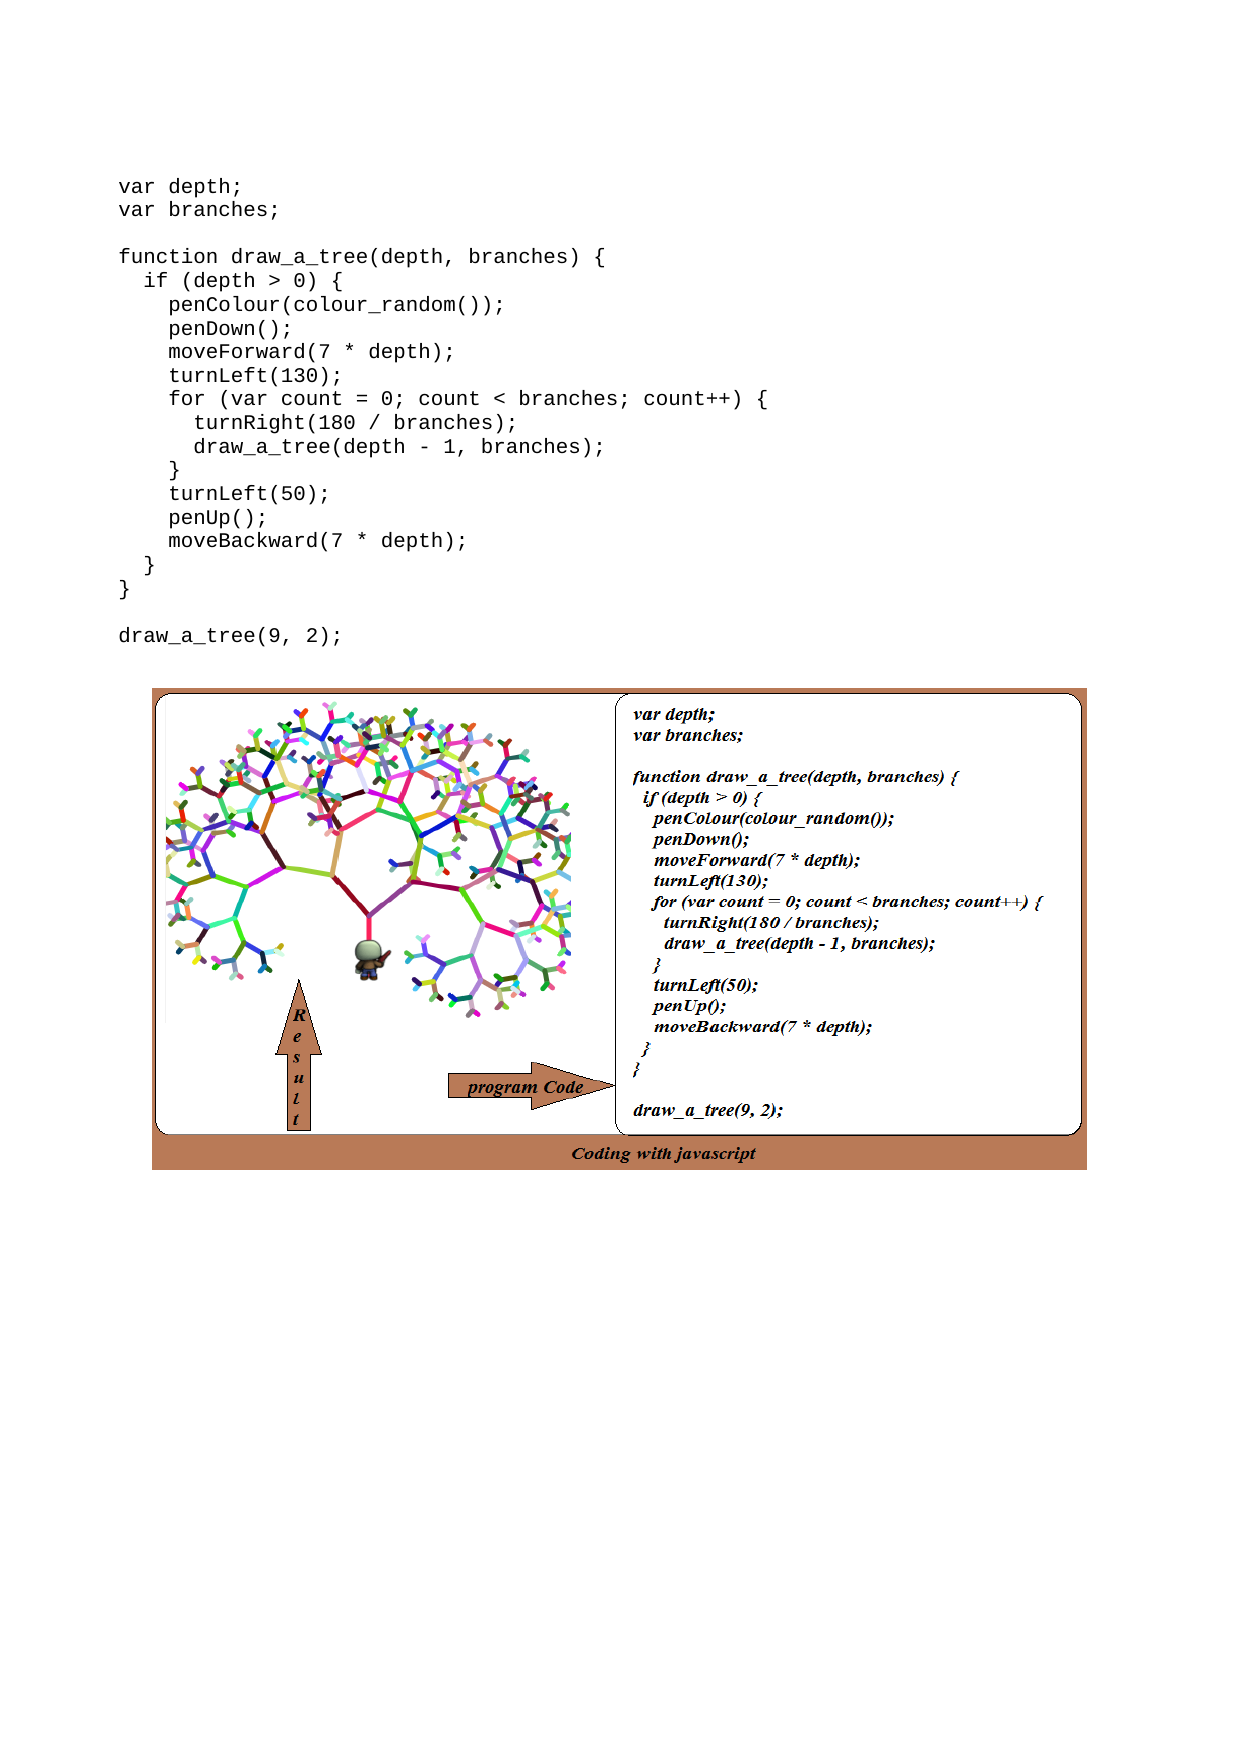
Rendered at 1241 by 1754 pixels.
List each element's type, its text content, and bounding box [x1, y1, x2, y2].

text penColour(colour_random()); [118, 294, 1122, 317]
text function draw_a_tree(depth, branches) { [118, 247, 1122, 270]
text turnRight(180 / branches); [118, 412, 1122, 436]
text if (depth > 0) { [118, 270, 1122, 294]
text moveBackward(7 * depth); [118, 530, 1122, 554]
text turnLeft(50); [118, 483, 1122, 507]
text var branches; [118, 199, 1122, 223]
picture [152, 688, 1087, 1170]
text draw_a_tree(depth - 1, branches); [118, 436, 1122, 459]
text penDown(); [118, 317, 1122, 341]
text moveForward(7 * depth); [118, 341, 1122, 365]
text draw_a_tree(9, 2); [118, 625, 1122, 648]
text for (var count = 0; count < branches; count++) { [118, 388, 1122, 412]
text var depth; [118, 176, 1122, 199]
text turnLeft(130); [118, 365, 1122, 388]
text penUp(); [118, 507, 1122, 530]
text } [118, 578, 1122, 601]
text } [118, 459, 1122, 483]
text } [118, 554, 1122, 578]
